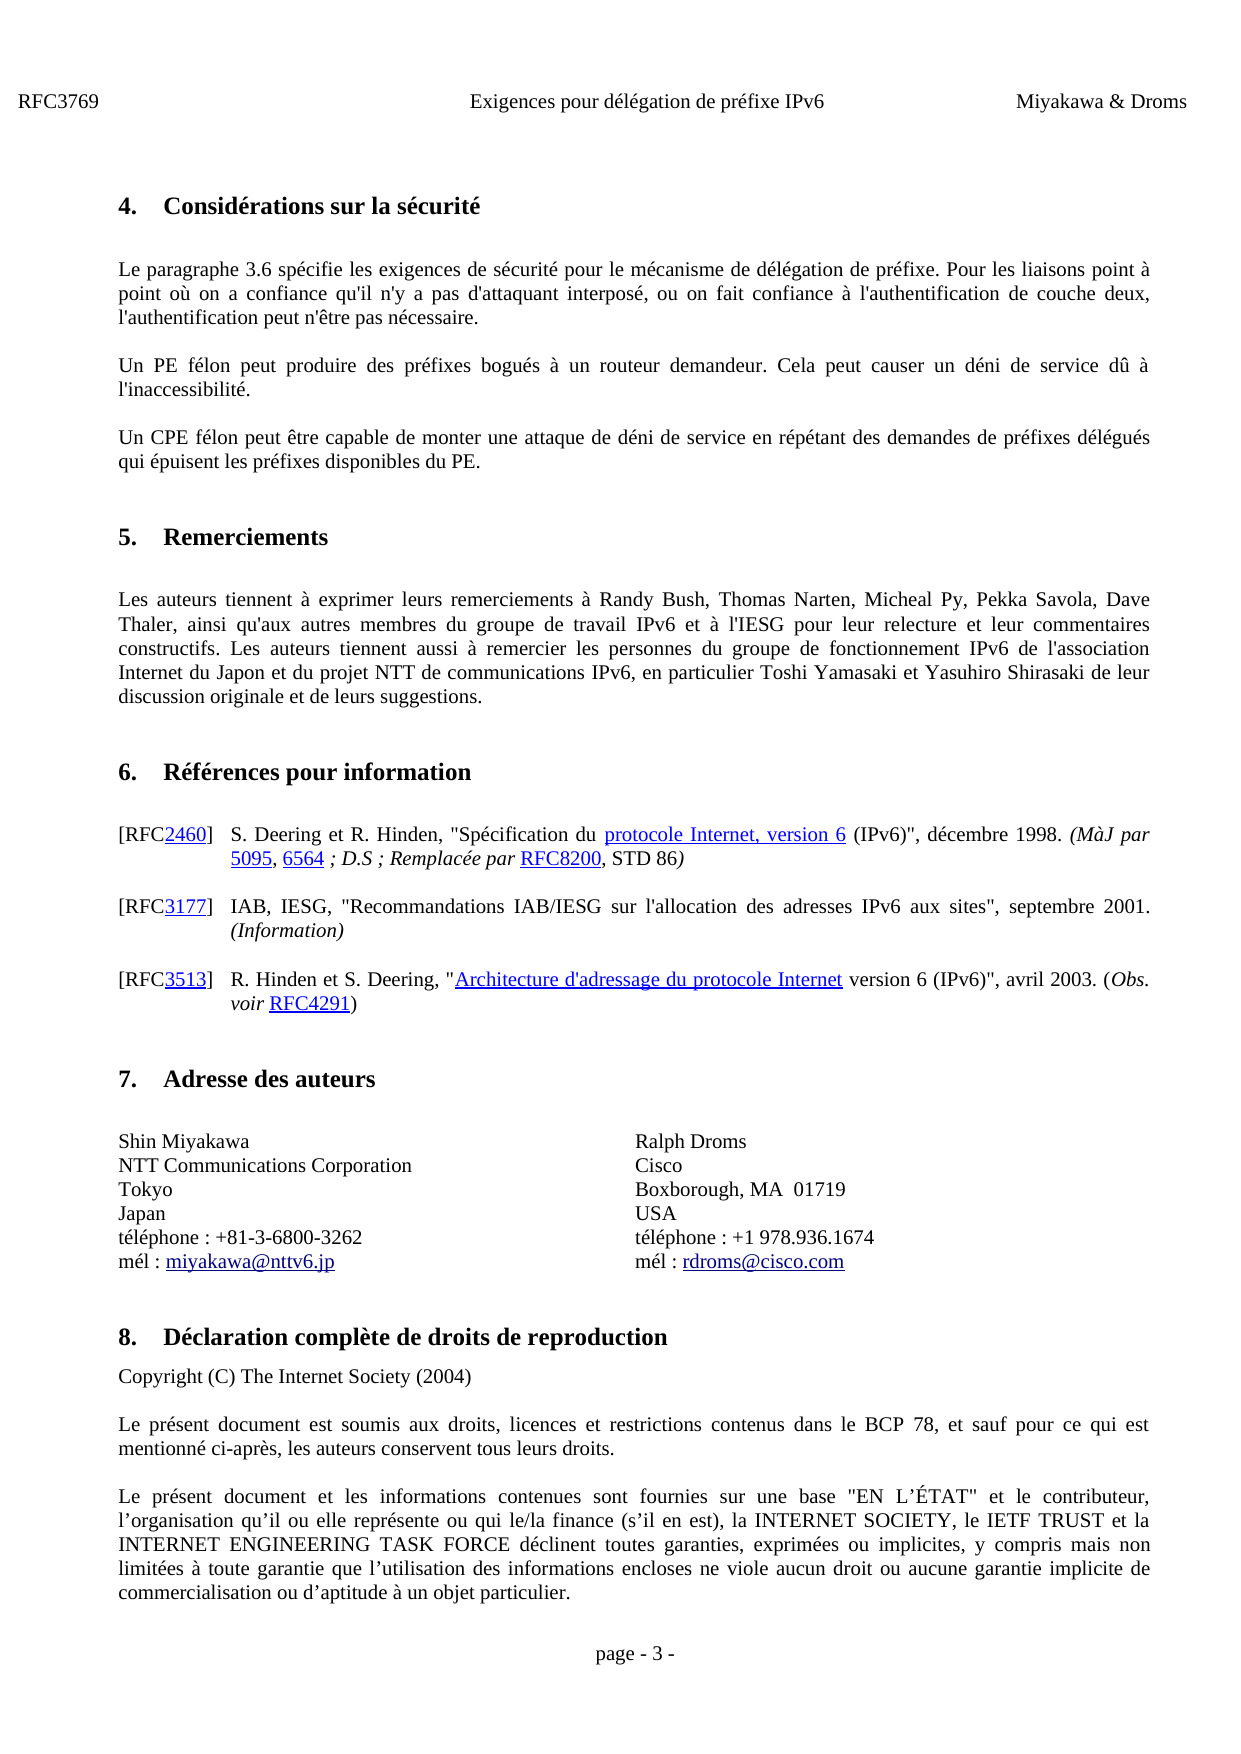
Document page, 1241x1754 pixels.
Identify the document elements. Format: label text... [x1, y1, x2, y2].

table_cell téléphone : +81-3-6800-3262 [118, 1225, 635, 1249]
subtitle 5. Remerciements [118, 522, 1152, 551]
table_cell NTT Communications Corporation [118, 1153, 635, 1177]
table_cell mél : rdroms@cisco.com [635, 1249, 1152, 1273]
text [RFC2460] S. Deering et R. Hinden, "Spécification du protocole Internet, version 6 (IPv6)", décembre 1998. (MàJ par 5095, 6564 ; D.S ; Remplacée par RFC8200, STD 86) [118, 822, 1152, 870]
table_cell Tokyo [118, 1177, 635, 1201]
subtitle 4. Considérations sur la sécurité [118, 191, 1152, 220]
table_cell USA [635, 1201, 1152, 1225]
table_cell mél : miyakawa@nttv6.jp [118, 1249, 635, 1273]
text Le paragraphe 3.6 spécifie les exigences de sécurité pour le mécanisme de délégation de préfixe. Pour les liaisons point à point où on a confiance qu'il n'y a pas d'attaquant interposé, ou on fait confiance à l'authentification de couche deux, l'authentification peut n'être pas nécessaire. [118, 256, 1152, 329]
table_cell Boxborough, MA 01719 [635, 1177, 1152, 1201]
table_cell Cisco [635, 1153, 1152, 1177]
subtitle 7. Adresse des auteurs [118, 1064, 1152, 1092]
text Un PE félon peut produire des préfixes bogués à un routeur demandeur. Cela peut causer un déni de service dû à l'inaccessibilité. [118, 353, 1152, 401]
text [RFC3513] R. Hinden et S. Deering, "Architecture d'adressage du protocole Internet version 6 (IPv6)", avril 2003. (Obs. voir RFC4291) [118, 966, 1152, 1014]
subtitle 8. Déclaration complète de droits de reproduction [118, 1322, 1152, 1351]
table_header Ralph Droms [635, 1129, 1152, 1153]
subtitle 6. Références pour information [118, 757, 1152, 786]
table_header Shin Miyakawa [118, 1129, 635, 1153]
text Un CPE félon peut être capable de monter une attaque de déni de service en répétant des demandes de préfixes délégués qui épuisent les préfixes disponibles du PE. [118, 425, 1152, 473]
table_cell Japan [118, 1201, 635, 1225]
text [RFC3177] IAB, IESG, "Recommandations IAB/IESG sur l'allocation des adresses IPv6 aux sites", septembre 2001. (Information) [118, 894, 1152, 942]
text Le présent document est soumis aux droits, licences et restrictions contenus dans le BCP 78, et sauf pour ce qui est mentionné ci-après, les auteurs conservent tous leurs droits. [118, 1412, 1152, 1460]
table_cell téléphone : +1 978.936.1674 [635, 1225, 1152, 1249]
text Copyright (C) The Internet Society (2004) [118, 1364, 1152, 1388]
text Le présent document et les informations contenues sont fournies sur une base "EN L’ÉTAT" et le contributeur, l’organisation qu’il ou elle représente ou qui le/la finance (s’il en est), la INTERNET SOCIETY, le IETF TRUST et la INTERNET ENGINEERING TASK FORCE déclinent toutes garanties, exprimées ou implicites, y compris mais non limitées à toute garantie que l’utilisation des informations encloses ne viole aucun droit ou aucune garantie implicite de commercialisation ou d’aptitude à un objet particulier. [118, 1484, 1152, 1604]
text Les auteurs tiennent à exprimer leurs remerciements à Randy Bush, Thomas Narten, Micheal Py, Pekka Savola, Dave Thaler, ainsi qu'aux autres membres du groupe de travail IPv6 et à l'IESG pour leur relecture et leur commentaires constructifs. Les auteurs tiennent aussi à remercier les personnes du groupe de fonctionnement IPv6 de l'association Internet du Japon et du projet NTT de communications IPv6, en particulier Toshi Yamasaki et Yasuhiro Shirasaki de leur discussion originale et de leurs suggestions. [118, 587, 1152, 708]
